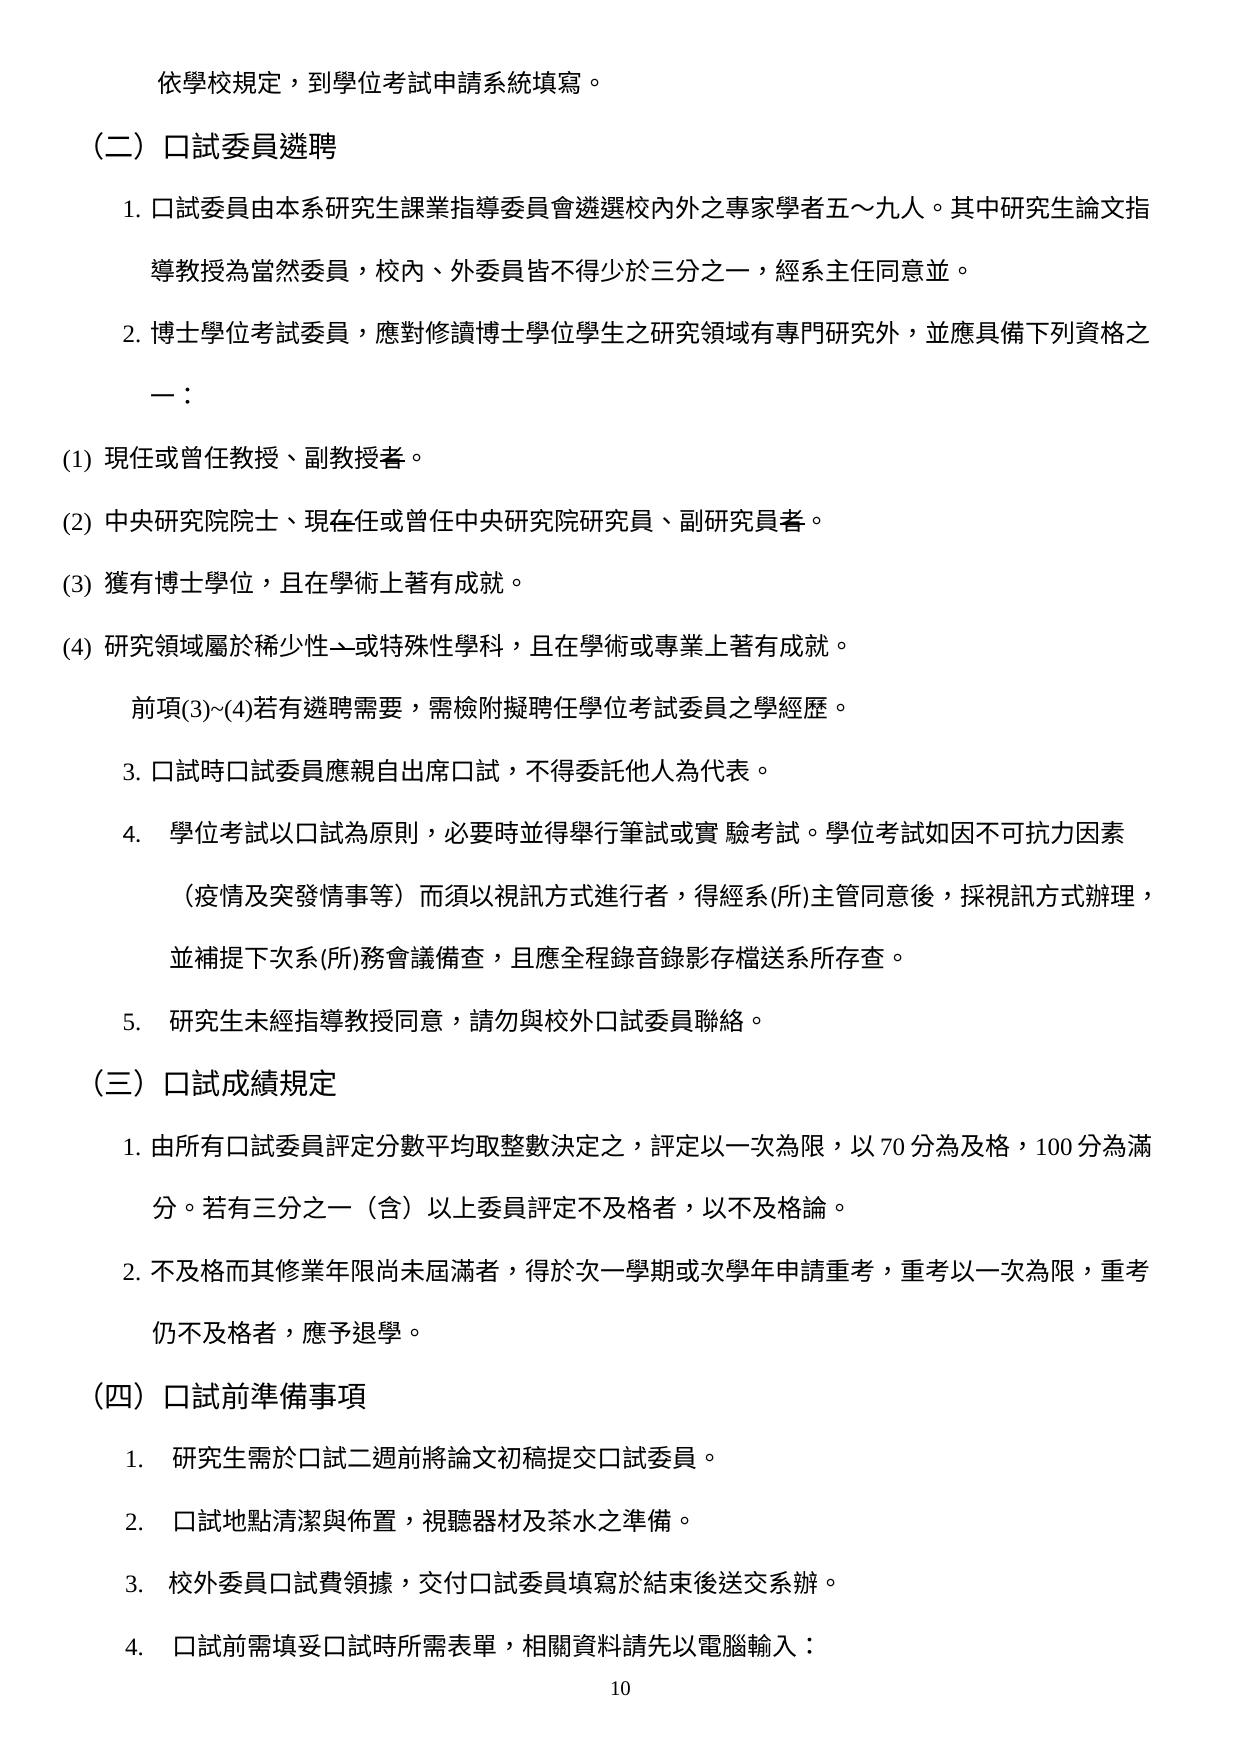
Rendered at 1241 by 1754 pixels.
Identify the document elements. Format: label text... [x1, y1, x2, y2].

subtitle （四）口試前準備事項 [75, 1353, 1165, 1415]
list 中央研究院院士、現在任或曾任中央研究院研究員、副研究員者。 [62, 478, 1165, 540]
list 口試時口試委員應親自出席口試，不得委託他人為代表。 [122, 728, 1165, 790]
subtitle （二）口試委員遴聘 [75, 103, 1165, 165]
list 口試委員由本系研究生課業指導委員會遴選校內外之專家學者五～九人。其中研究生論文指導教授為當然委員，校內、外委員皆不得少於三分之一，經系主任同意並。 [122, 165, 1165, 290]
list 校外委員口試費領據，交付口試委員填寫於結束後送交系辦。 [125, 1540, 1165, 1603]
list 博士學位考試委員，應對修讀博士學位學生之研究領域有專門研究外，並應具備下列資格之一： [122, 290, 1165, 415]
list 研究生未經指導教授同意，請勿與校外口試委員聯絡。 [122, 978, 1165, 1040]
list 獲有博士學位，且在學術上著有成就。 [62, 540, 1165, 603]
list 研究領域屬於稀少性、或特殊性學科，且在學術或專業上著有成就。 [62, 603, 1165, 665]
list 不及格而其修業年限尚未屆滿者，得於次一學期或次學年申請重考，重考以一次為限，重考仍不及格者，應予退學。 [122, 1228, 1165, 1353]
list 口試地點清潔與佈置，視聽器材及茶水之準備。 [125, 1478, 1165, 1540]
list 現任或曾任教授、副教授者。 [62, 415, 1165, 478]
list 由所有口試委員評定分數平均取整數決定之，評定以一次為限，以70分為及格，100分為滿分。若有三分之一（含）以上委員評定不及格者，以不及格論。 [122, 1103, 1165, 1228]
text 依學校規定，到學位考試申請系統填寫。 [158, 40, 1165, 103]
list 研究生需於口試二週前將論文初稿提交口試委員。 [125, 1415, 1165, 1478]
list 口試前需填妥口試時所需表單，相關資料請先以電腦輸入： [125, 1603, 1165, 1665]
subtitle （三）口試成績規定 [75, 1040, 1165, 1103]
text 前項(3)~(4)若有遴聘需要，需檢附擬聘任學位考試委員之學經歷。 [75, 665, 1162, 728]
list 學位考試以口試為原則，必要時並得舉行筆試或實 驗考試。學位考試如因不可抗力因素（疫情及突發情事等）而須以視訊方式進行者，得經系(所)主管同意後，採視訊方式辦理，並補提下次系(所)務會議備查，且應全程錄音錄影存檔送系所存查。 [122, 790, 1165, 978]
